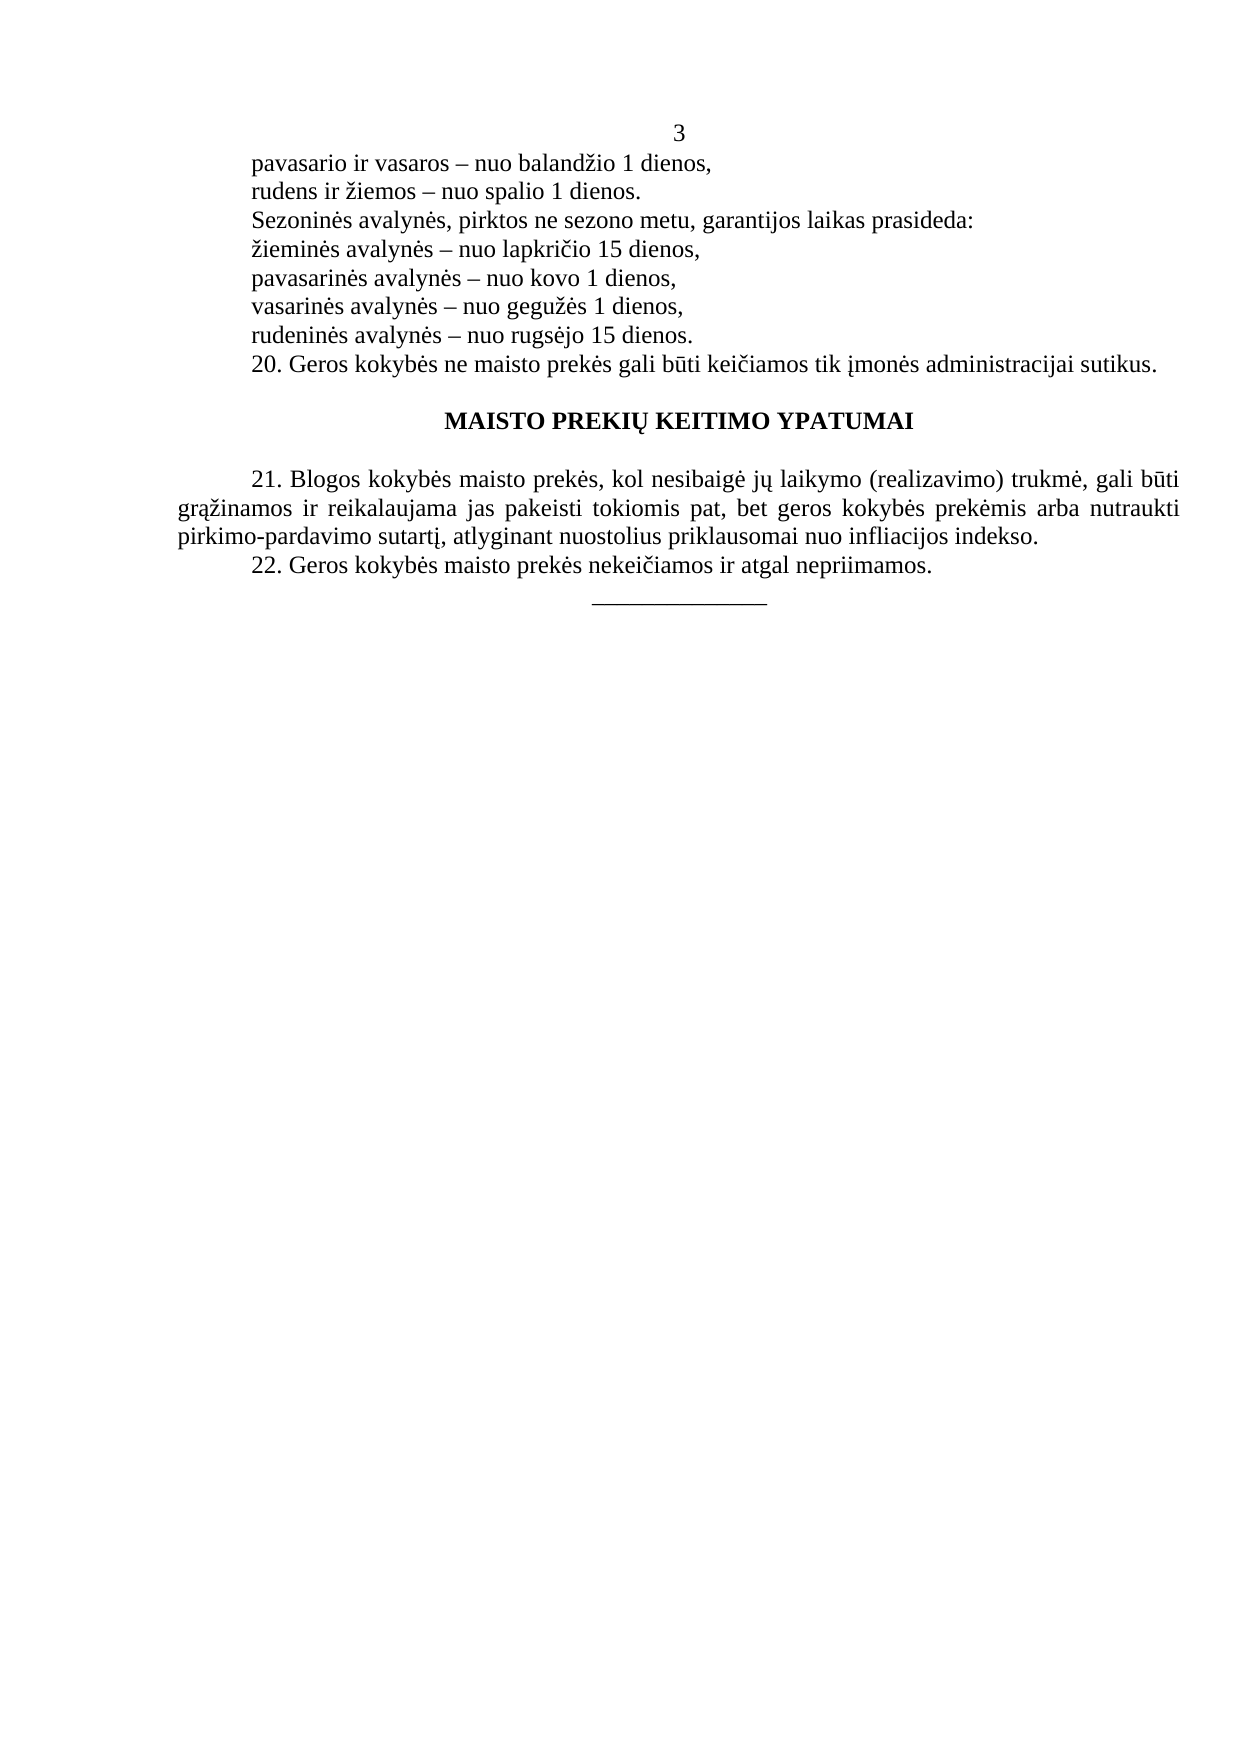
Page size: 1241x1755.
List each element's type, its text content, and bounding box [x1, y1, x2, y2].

text 21. Blogos kokybės maisto prekės, kol nesibaigė jų laikymo (realizavimo) trukmė, gali būti grąžinamos ir reikalaujama jas pakeisti tokiomis pat, bet geros kokybės prekėmis arba nutraukti pirkimo-pardavimo sutartį, atlyginant nuostolius priklausomai nuo infliacijos indekso. [177, 464, 1181, 550]
text pavasarinės avalynės – nuo kovo 1 dienos, [177, 263, 1181, 291]
text vasarinės avalynės – nuo gegužės 1 dienos, [177, 291, 1181, 320]
text 22. Geros kokybės maisto prekės nekeičiamos ir atgal nepriimamos. [177, 550, 1181, 579]
text Sezoninės avalynės, pirktos ne sezono metu, garantijos laikas prasideda: [177, 205, 1181, 234]
text 20. Geros kokybės ne maisto prekės gali būti keičiamos tik įmonės administracijai sutikus. [177, 349, 1181, 378]
text žieminės avalynės – nuo lapkričio 15 dienos, [177, 234, 1181, 263]
text rudens ir žiemos – nuo spalio 1 dienos. [177, 176, 1181, 205]
text Maisto prekių keitimo ypatumai [177, 406, 1181, 435]
text rudeninės avalynės – nuo rugsėjo 15 dienos. [177, 320, 1181, 349]
text pavasario ir vasaros – nuo balandžio 1 dienos, [177, 148, 1181, 176]
text ______________ [177, 579, 1181, 608]
